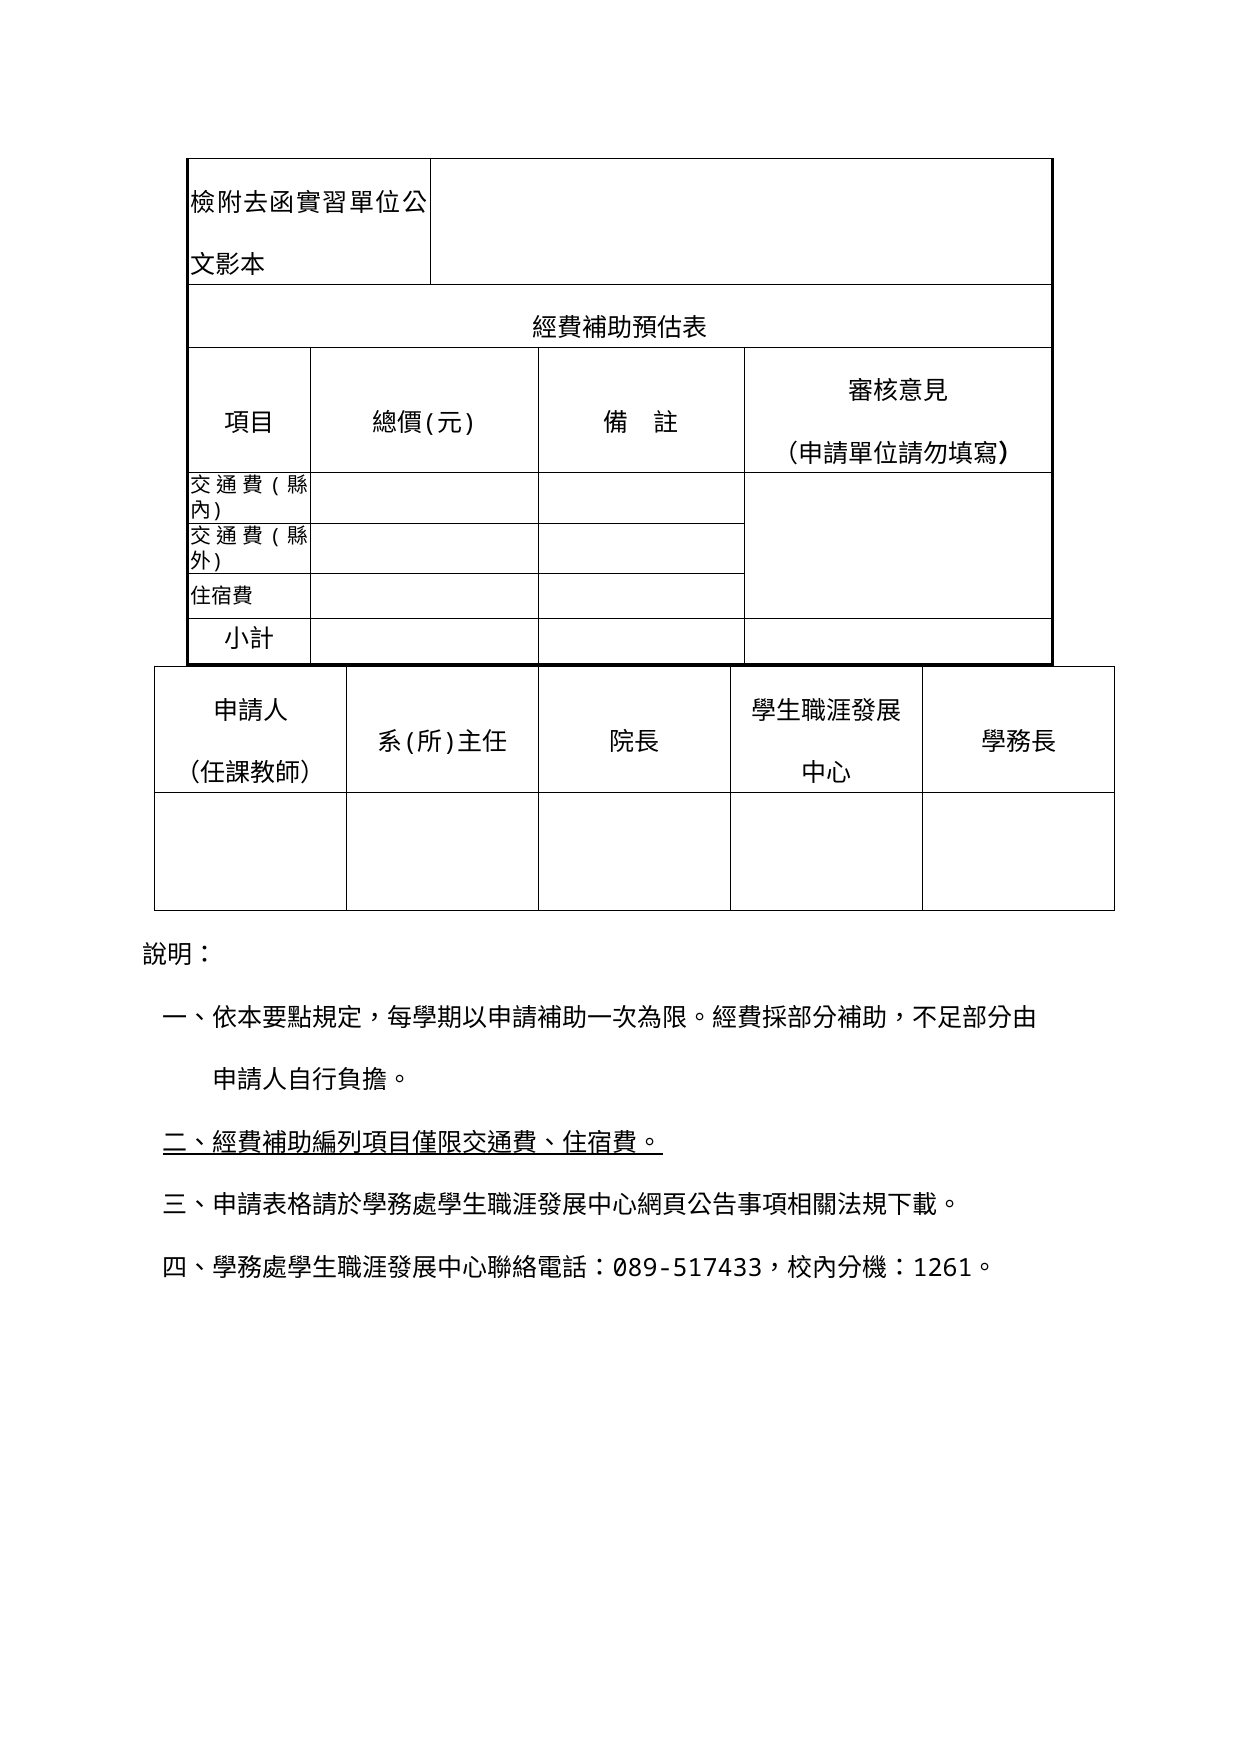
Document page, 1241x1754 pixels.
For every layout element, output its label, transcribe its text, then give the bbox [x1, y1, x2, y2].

table_cell [923, 793, 1114, 910]
table_cell 住宿費 [189, 574, 310, 618]
table_cell [347, 793, 538, 910]
table_cell [539, 793, 730, 910]
text 一、依本要點規定，每學期以申請補助一次為限。經費採部分補助，不足部分由申請人自行負擔。 [162, 973, 1053, 1098]
table_cell [311, 619, 538, 662]
table_cell 項目 [189, 348, 310, 472]
table_cell 交通費(縣外) [189, 524, 310, 573]
text 三、申請表格請於學務處學生職涯發展中心網頁公告事項相關法規下載。 [162, 1161, 1053, 1223]
table_cell [539, 473, 744, 523]
table_cell [731, 793, 922, 910]
table_cell 檢附去函實習單位公文影本 [189, 159, 430, 284]
table_header 申請人 （任課教師） [155, 667, 346, 792]
table_cell [539, 574, 744, 618]
table_cell 小計 [189, 619, 310, 662]
table_cell 總價(元) [311, 348, 538, 472]
text 二、經費補助編列項目僅限交通費、住宿費。 [162, 1098, 1053, 1161]
table_cell [745, 619, 1051, 662]
text 說明： [142, 911, 1053, 973]
table_header 系(所)主任 [347, 667, 538, 792]
table_header 學務長 [923, 667, 1114, 792]
table_cell [745, 473, 1051, 618]
table_cell 備 註 [539, 348, 744, 472]
table_cell [539, 619, 744, 662]
table_cell [539, 524, 744, 573]
table_cell [155, 793, 346, 910]
table_cell 交通費(縣內) [189, 473, 310, 523]
table_cell 經費補助預估表 [189, 285, 1051, 347]
text 四、學務處學生職涯發展中心聯絡電話：089-517433，校內分機：1261。 [162, 1223, 1053, 1286]
table_cell [311, 473, 538, 523]
table_header 學生職涯發展中心 [731, 667, 922, 792]
table_header 院長 [539, 667, 730, 792]
table_cell [311, 574, 538, 618]
table_cell [431, 159, 1051, 284]
table_cell 審核意見 （申請單位請勿填寫） [745, 348, 1051, 472]
table_cell [311, 524, 538, 573]
